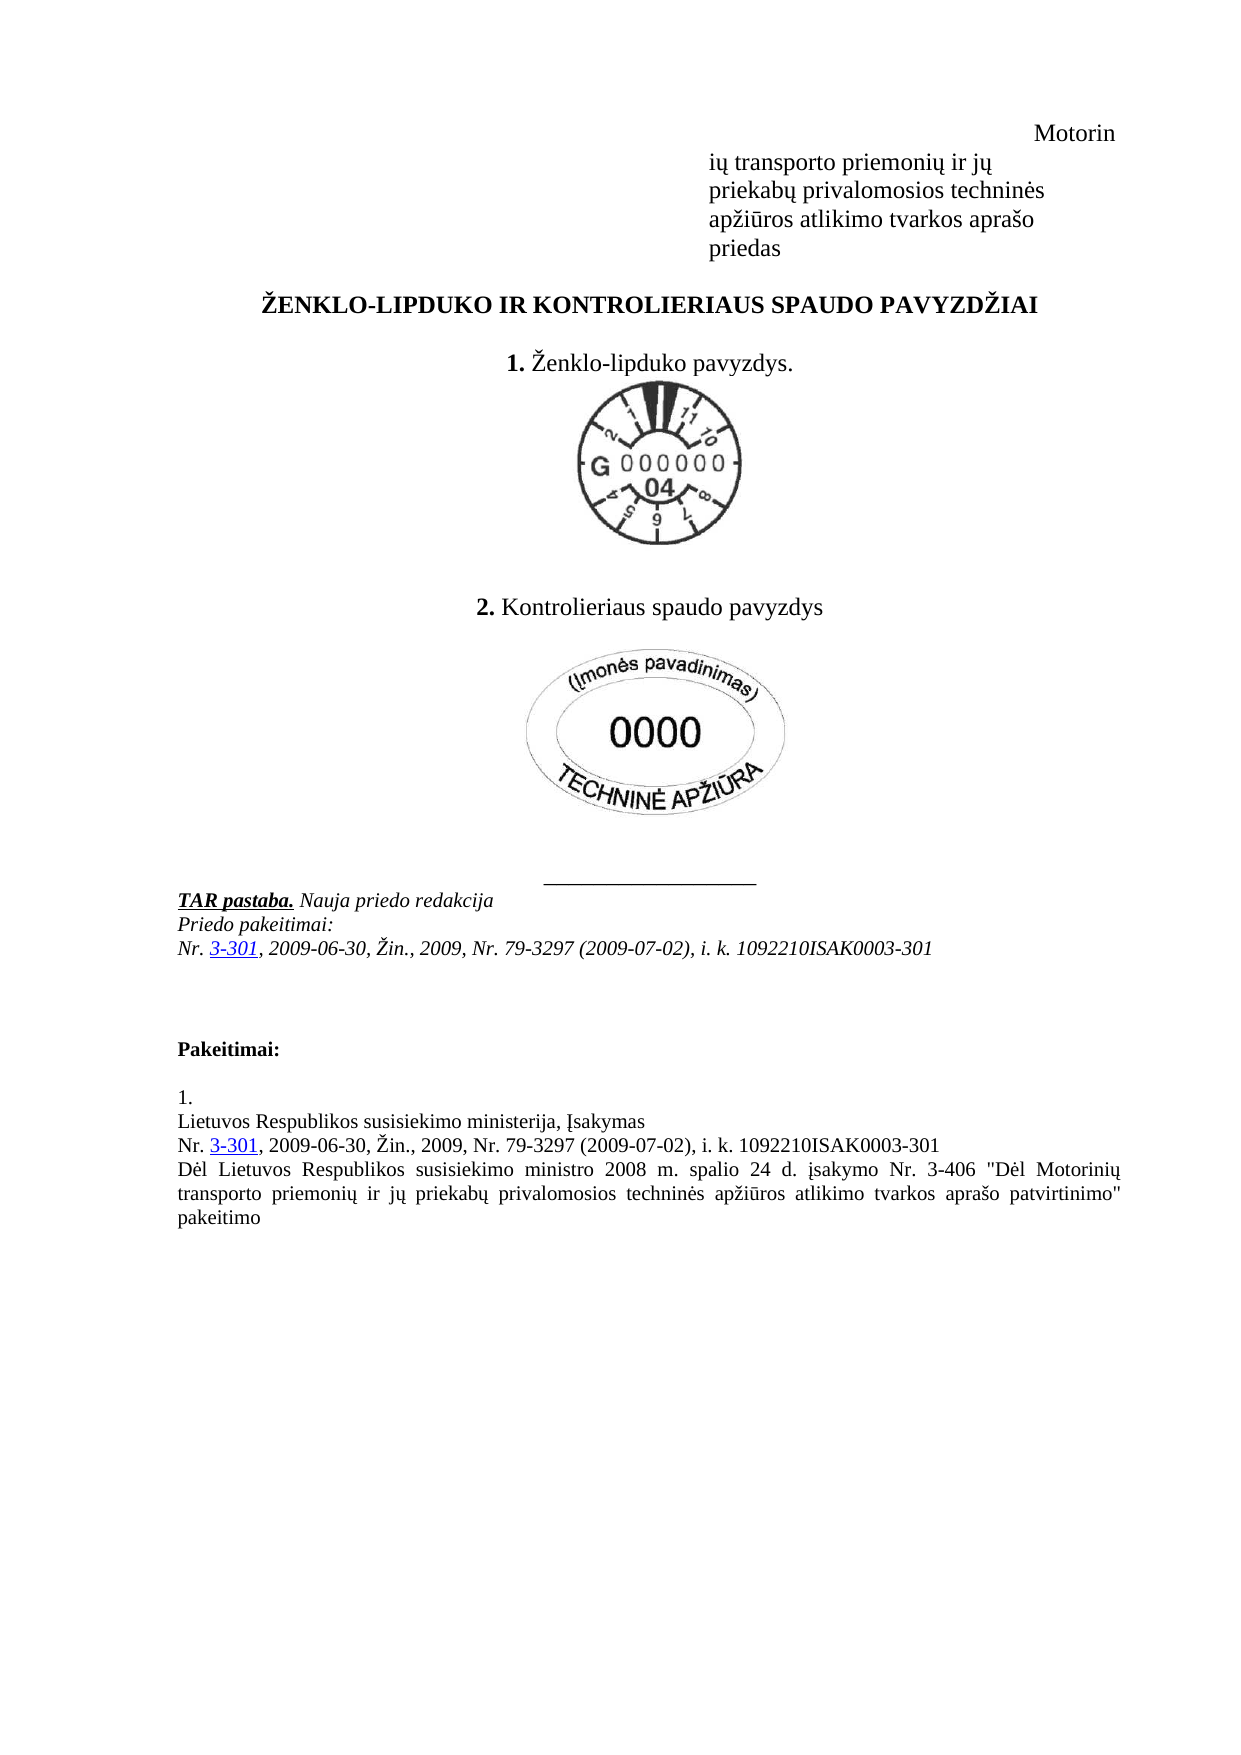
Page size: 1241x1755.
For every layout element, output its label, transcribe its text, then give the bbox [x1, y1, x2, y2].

text TAR pastaba. Nauja priedo redakcija [177, 888, 1122, 912]
text 2. Kontrolieriaus spaudo pavyzdys [177, 592, 1122, 620]
text 1. [177, 1085, 1122, 1109]
text _________________ [177, 859, 1122, 888]
text priedas [177, 233, 1122, 262]
text Priedo pakeitimai: [177, 912, 1122, 936]
text apžiūros atlikimo tvarkos aprašo [177, 204, 1122, 233]
text Dėl Lietuvos Respublikos susisiekimo ministro 2008 m. spalio 24 d. įsakymo Nr. 3-406 "Dėl Motorinių transporto priemonių ir jų priekabų privalomosios techninės apžiūros atlikimo tvarkos aprašo patvirtinimo" pakeitimo [177, 1157, 1122, 1229]
text Lietuvos Respublikos susisiekimo ministerija, Įsakymas [177, 1109, 1122, 1133]
text Pakeitimai: [177, 1037, 1122, 1061]
text Nr. 3-301, 2009-06-30, Žin., 2009, Nr. 79-3297 (2009-07-02), i. k. 1092210ISAK0003-301 [177, 936, 1122, 960]
text Nr. 3-301, 2009-06-30, Žin., 2009, Nr. 79-3297 (2009-07-02), i. k. 1092210ISAK0003-301 [177, 1133, 1122, 1157]
text ŽENKLO-LIPDUKO IR KONTROLIERIAUS SPAUDO PAVYZDŽIAI [177, 291, 1122, 319]
text priekabų privalomosios techninės [177, 176, 1122, 204]
text 1. Ženklo-lipduko pavyzdys. [177, 348, 1122, 377]
text Motorinių transporto priemonių ir jų [709, 118, 1122, 176]
